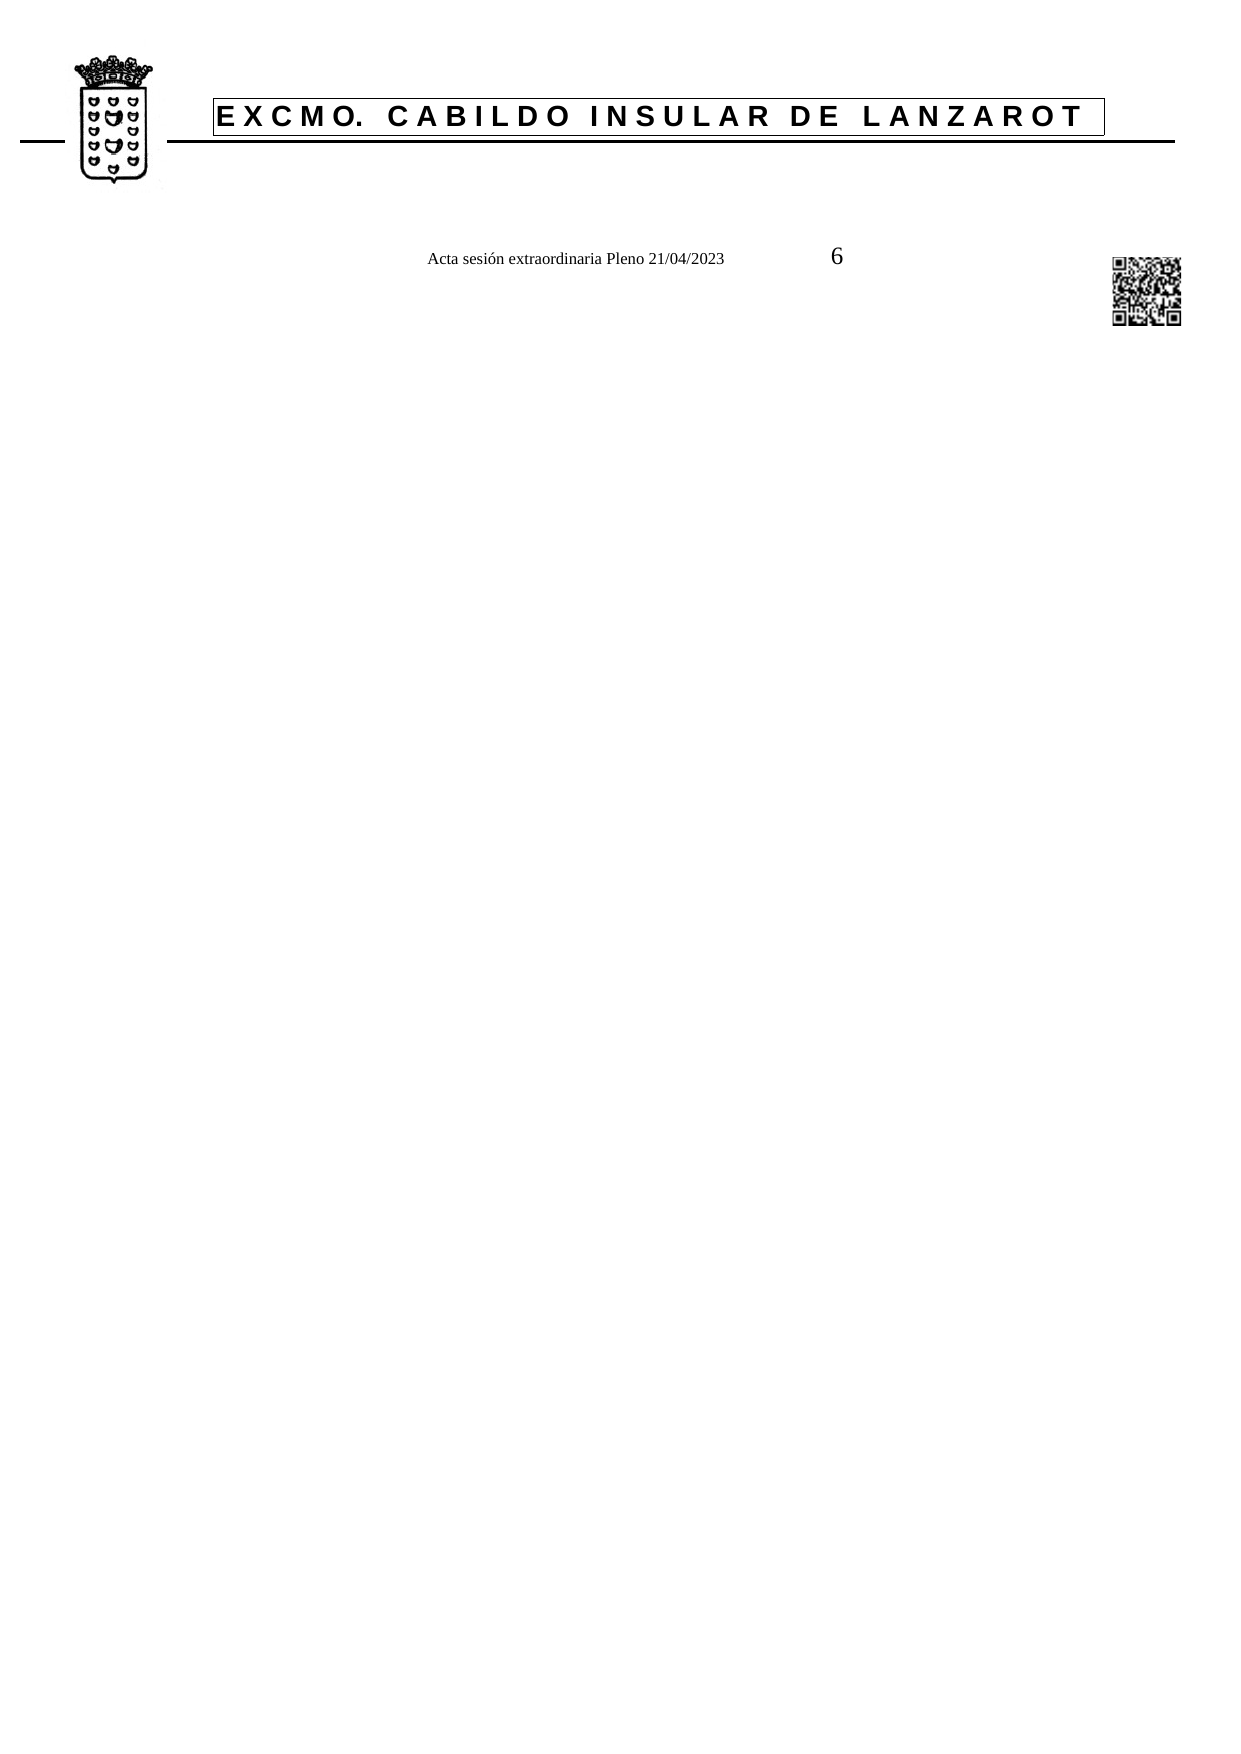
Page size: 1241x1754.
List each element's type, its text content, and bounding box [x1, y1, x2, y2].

picture [1112, 257, 1182, 326]
text Acta sesión extraordinaria Pleno 21/04/2023 6 [427, 241, 1192, 269]
picture [65, 39, 167, 193]
